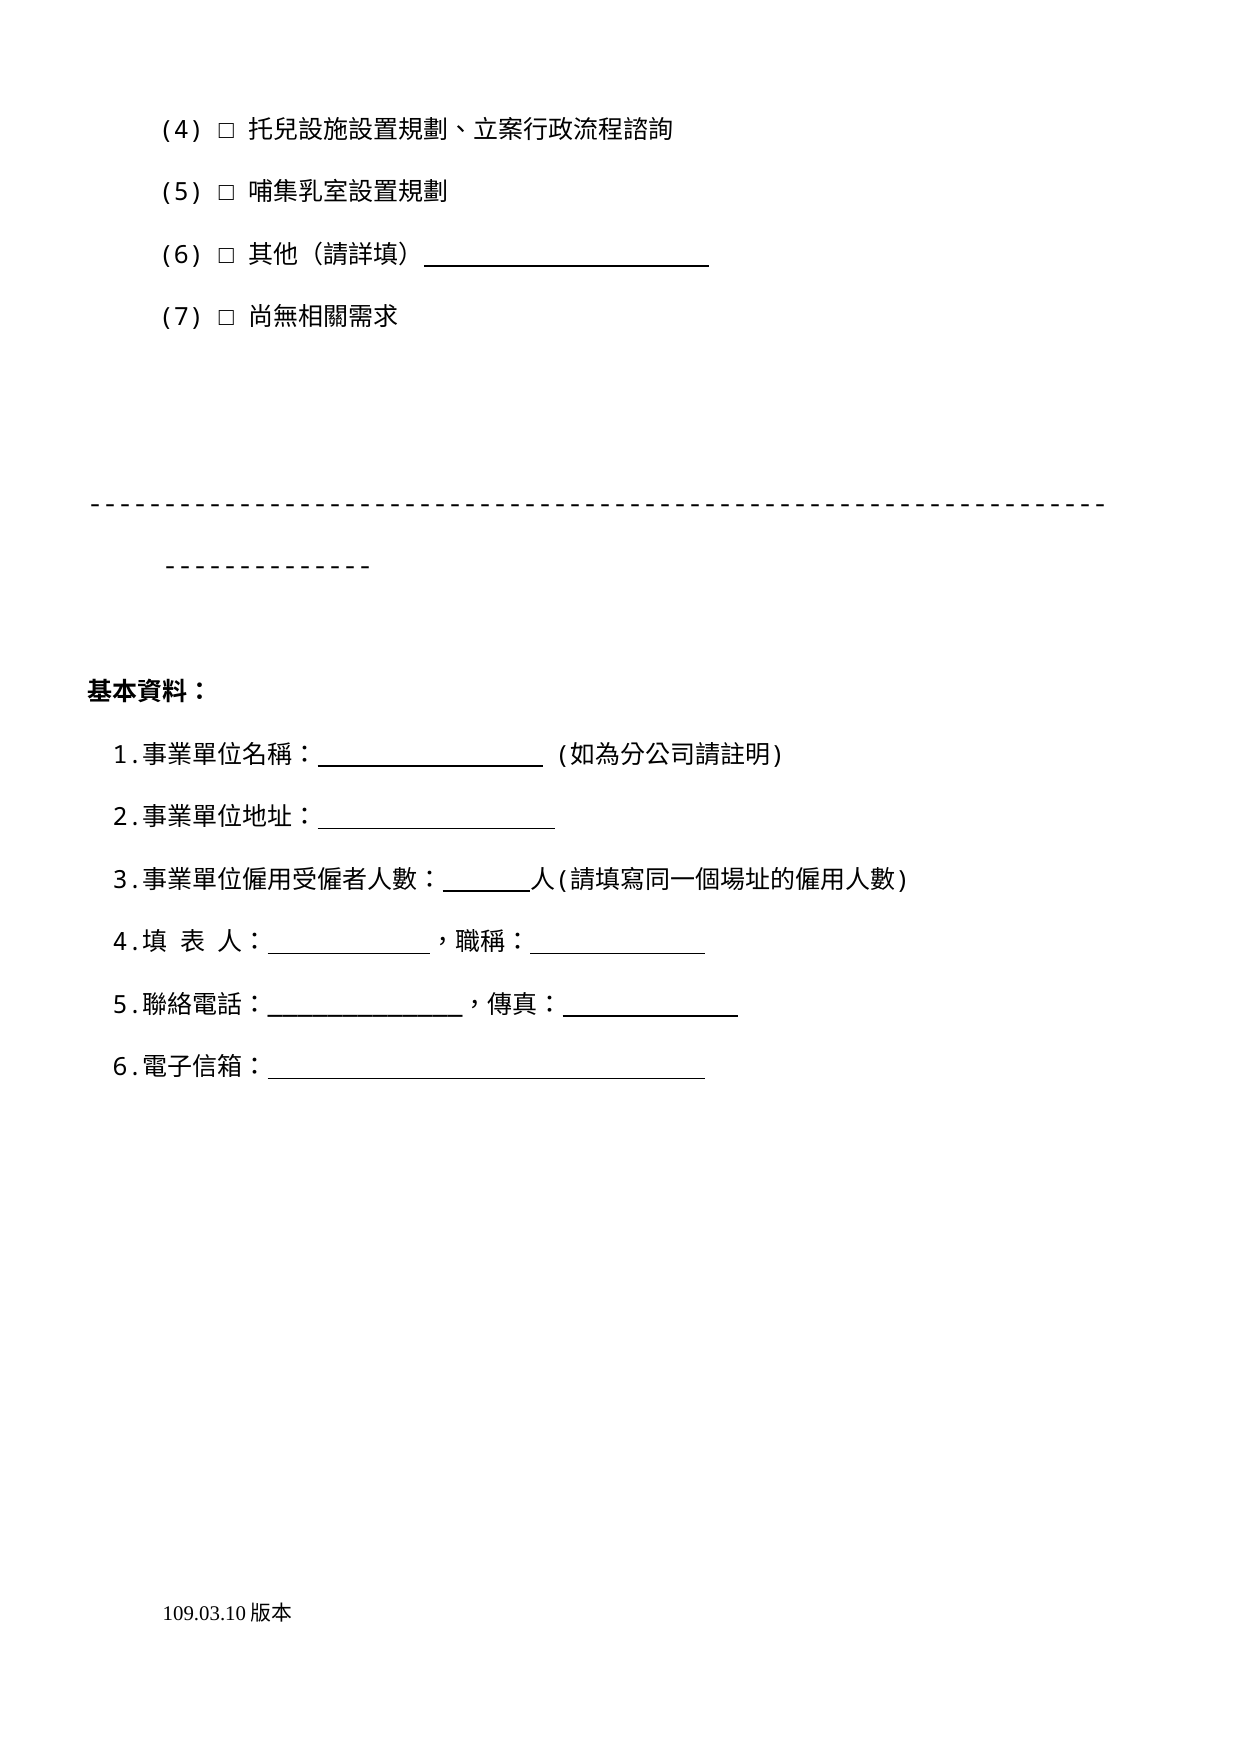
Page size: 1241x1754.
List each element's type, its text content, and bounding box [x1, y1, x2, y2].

text 6.電子信箱： [112, 1023, 1122, 1086]
text (6) □ 其他（請詳填）­­­ [114, 211, 1122, 273]
text 3.事業單位僱用受僱者人數： 人(請填寫同一個場址的僱用人數) [112, 836, 1122, 898]
text 4.填 表 人： ，職稱： [112, 898, 1122, 961]
text 基本資料： [87, 648, 1122, 711]
text 5.聯絡電話：_____________，傳真： [112, 961, 1122, 1023]
text ---------------------------------------------------------------------------------- [87, 461, 1122, 586]
text (5) □ 哺集乳室設置規劃 [114, 148, 1122, 211]
text (7) □ 尚無相關需求 [114, 273, 1122, 336]
text 1.事業單位名稱： (如為分公司請註明) [112, 711, 1122, 773]
text 2.事業單位地址： [112, 773, 1122, 836]
text (4) □ 托兒設施設置規劃、立案行政流程諮詢 [114, 86, 1122, 148]
